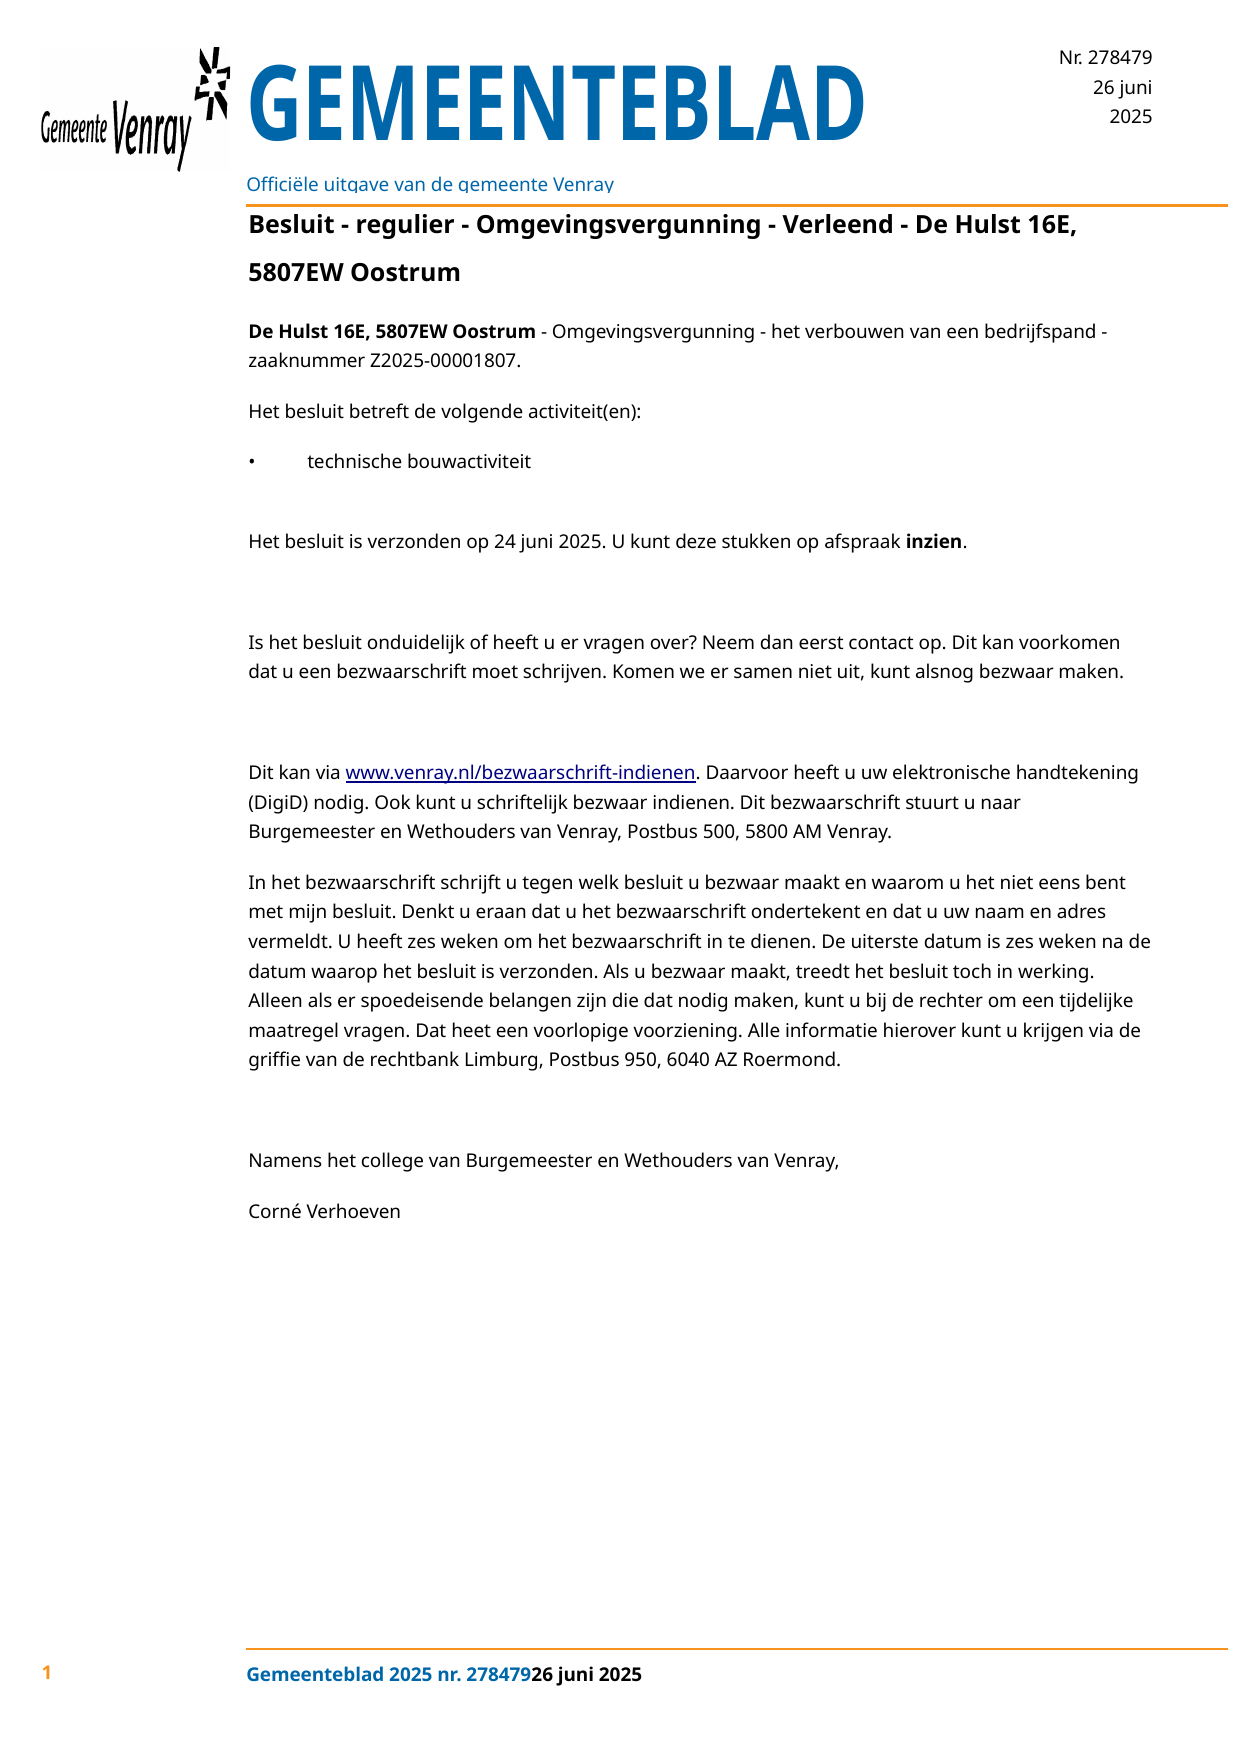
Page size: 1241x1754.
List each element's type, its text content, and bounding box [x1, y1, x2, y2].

text Corné Verhoeven [248, 1198, 1152, 1224]
text Het besluit is verzonden op 24 juni 2025. U kunt deze stukken op afspraak inzien. [248, 528, 1152, 554]
text Het besluit betreft de volgende activiteit(en): [248, 398, 1152, 424]
text Dit kan via www.venray.nl/bezwaarschrift-indienen. Daarvoor heeft u uw elektronische handtekening (DigiD) nodig. Ook kunt u schriftelijk bezwaar indienen. Dit bezwaarschrift stuurt u naar Burgemeester en Wethouders van Venray, Postbus 500, 5800 AM Venray. [248, 759, 1152, 844]
picture [41, 47, 231, 172]
text In het bezwaarschrift schrijft u tegen welk besluit u bezwaar maakt en waarom u het niet eens bent met mijn besluit. Denkt u eraan dat u het bezwaarschrift ondertekent en dat u uw naam en adres vermeldt. U heeft zes weken om het bezwaarschrift in te dienen. De uiterste datum is zes weken na de datum waarop het besluit is verzonden. Als u bezwaar maakt, treedt het besluit toch in werking. Alleen als er spoedeisende belangen zijn die dat nodig maken, kunt u bij de rechter om een tijdelijke maatregel vragen. Dat heet een voorlopige voorziening. Alle informatie hierover kunt u krijgen via de griffie van de rechtbank Limburg, Postbus 950, 6040 AZ Roermond. [248, 869, 1152, 1072]
text Besluit - regulier - Omgevingsvergunning - Verleend - De Hulst 16E, 5807EW Oostrum [248, 207, 1152, 288]
list technische bouwactiviteit [248, 448, 1152, 474]
text De Hulst 16E, 5807EW Oostrum - Omgevingsvergunning - het verbouwen van een bedrijfspand - zaaknummer Z2025-00001807. [248, 318, 1152, 373]
text Namens het college van Burgemeester en Wethouders van Venray, [248, 1147, 1152, 1173]
text Is het besluit onduidelijk of heeft u er vragen over? Neem dan eerst contact op. Dit kan voorkomen dat u een bezwaarschrift moet schrijven. Komen we er samen niet uit, kunt alsnog bezwaar maken. [248, 629, 1152, 684]
